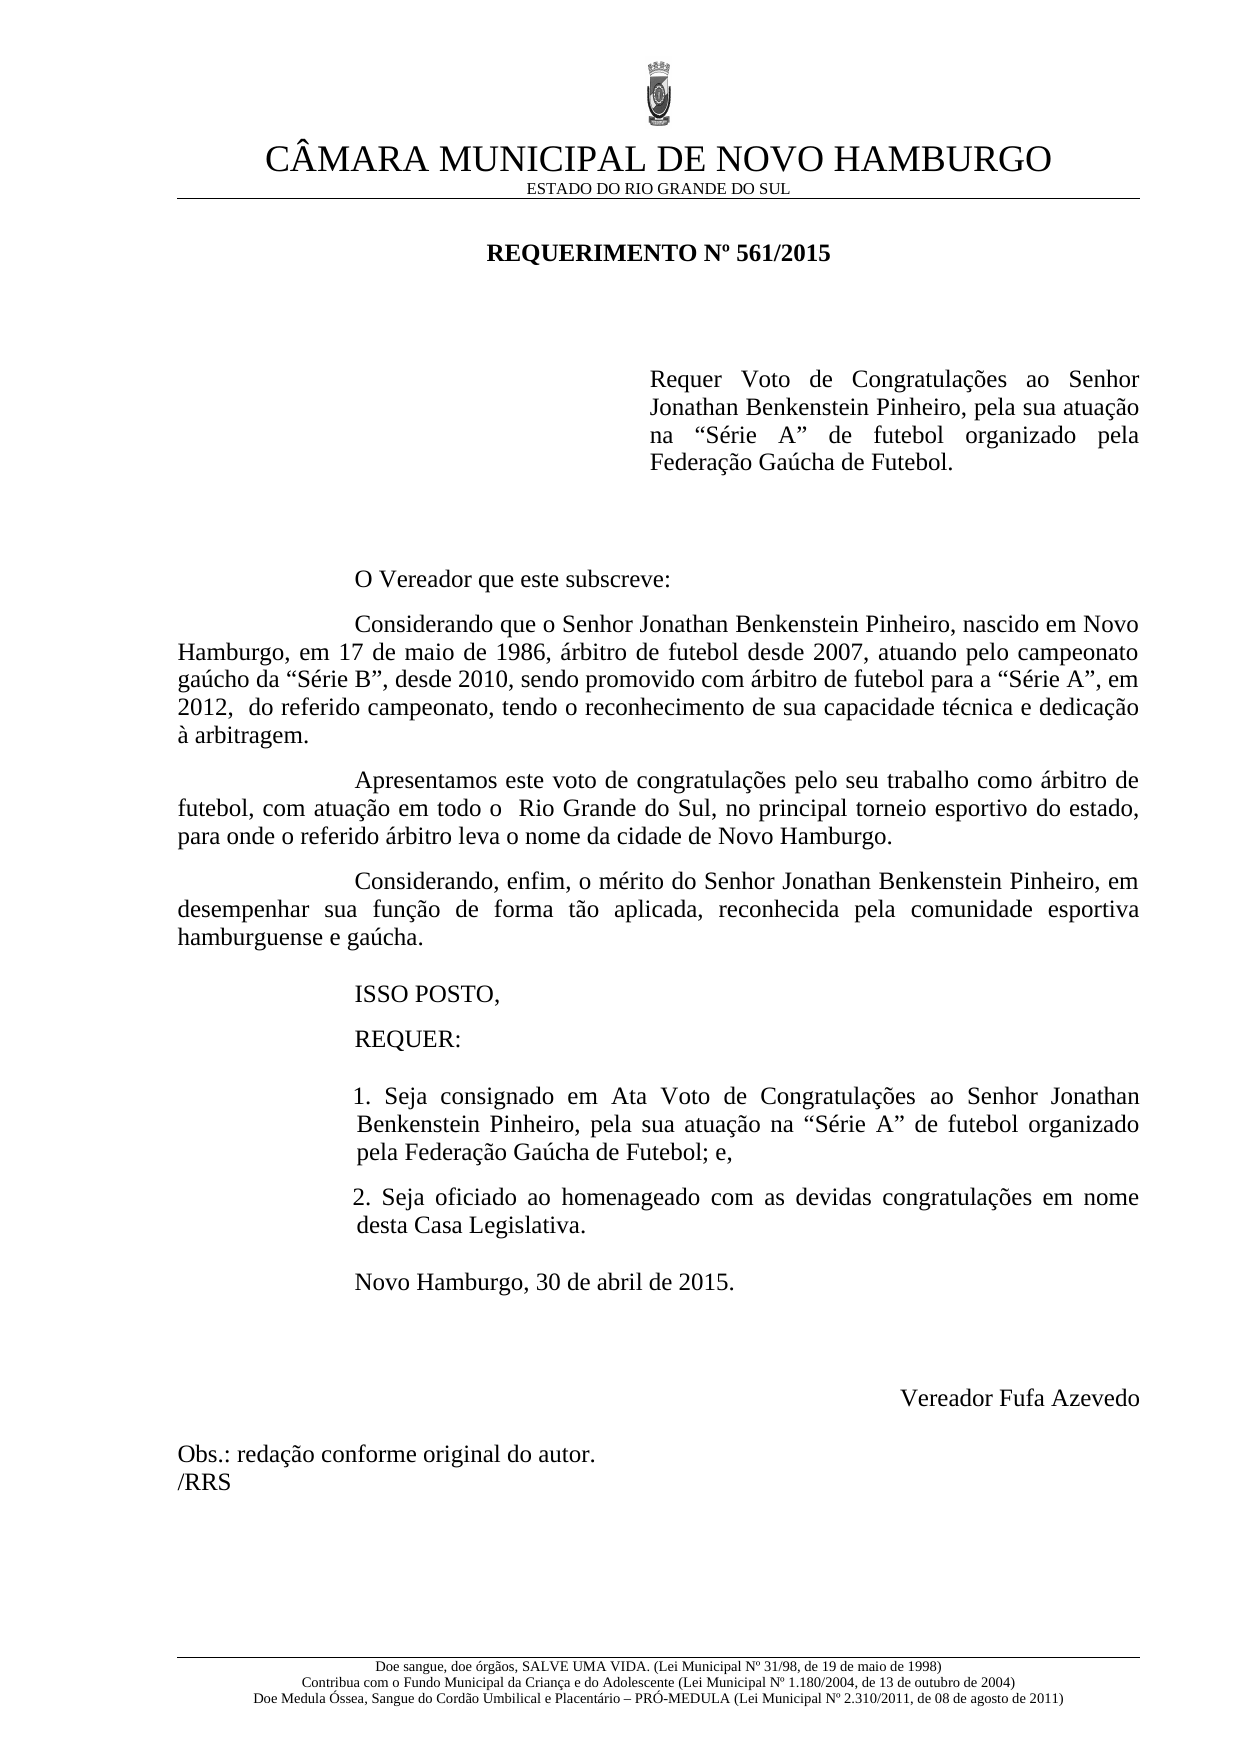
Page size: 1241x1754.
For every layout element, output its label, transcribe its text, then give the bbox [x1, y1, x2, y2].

text Considerando, enfim, o mérito do Senhor Jonathan Benkenstein Pinheiro, em desempenhar sua função de forma tão aplicada, reconhecida pela comunidade esportiva hamburguense e gaúcha. [177, 867, 1140, 950]
text Vereador Fufa Azevedo [177, 1384, 1140, 1412]
text Considerando que o Senhor Jonathan Benkenstein Pinheiro, nascido em Novo Hamburgo, em 17 de maio de 1986, árbitro de futebol desde 2007, atuando pelo campeonato gaúcho da “Série B”, desde 2010, sendo promovido com árbitro de futebol para a “Série A”, em 2012, do referido campeonato, tendo o reconhecimento de sua capacidade técnica e dedicação à arbitragem. [177, 610, 1140, 749]
text Obs.: redação conforme original do autor. [177, 1440, 1140, 1468]
text Apresentamos este voto de congratulações pelo seu trabalho como árbitro de futebol, com atuação em todo o Rio Grande do Sul, no principal torneio esportivo do estado, para onde o referido árbitro leva o nome da cidade de Novo Hamburgo. [177, 766, 1140, 849]
text 1. Seja consignado em Ata Voto de Congratulações ao Senhor Jonathan Benkenstein Pinheiro, pela sua atuação na “Série A” de futebol organizado pela Federação Gaúcha de Futebol; e, [352, 1082, 1140, 1166]
text 2. Seja oficiado ao homenageado com as devidas congratulações em nome desta Casa Legislativa. [352, 1183, 1140, 1239]
text /RRS [177, 1468, 1140, 1495]
text O Vereador que este subscreve: [177, 565, 1140, 592]
text ISSO POSTO, [177, 980, 1140, 1008]
text Novo Hamburgo, 30 de abril de 2015. [177, 1268, 1140, 1296]
text Requer Voto de Congratulações ao Senhor Jonathan Benkenstein Pinheiro, pela sua atuação na “Série A” de futebol organizado pela Federação Gaúcha de Futebol. [649, 365, 1140, 476]
title REQUERIMENTO Nº 561/2015 [177, 239, 1140, 266]
text REQUER: [177, 1025, 1140, 1053]
